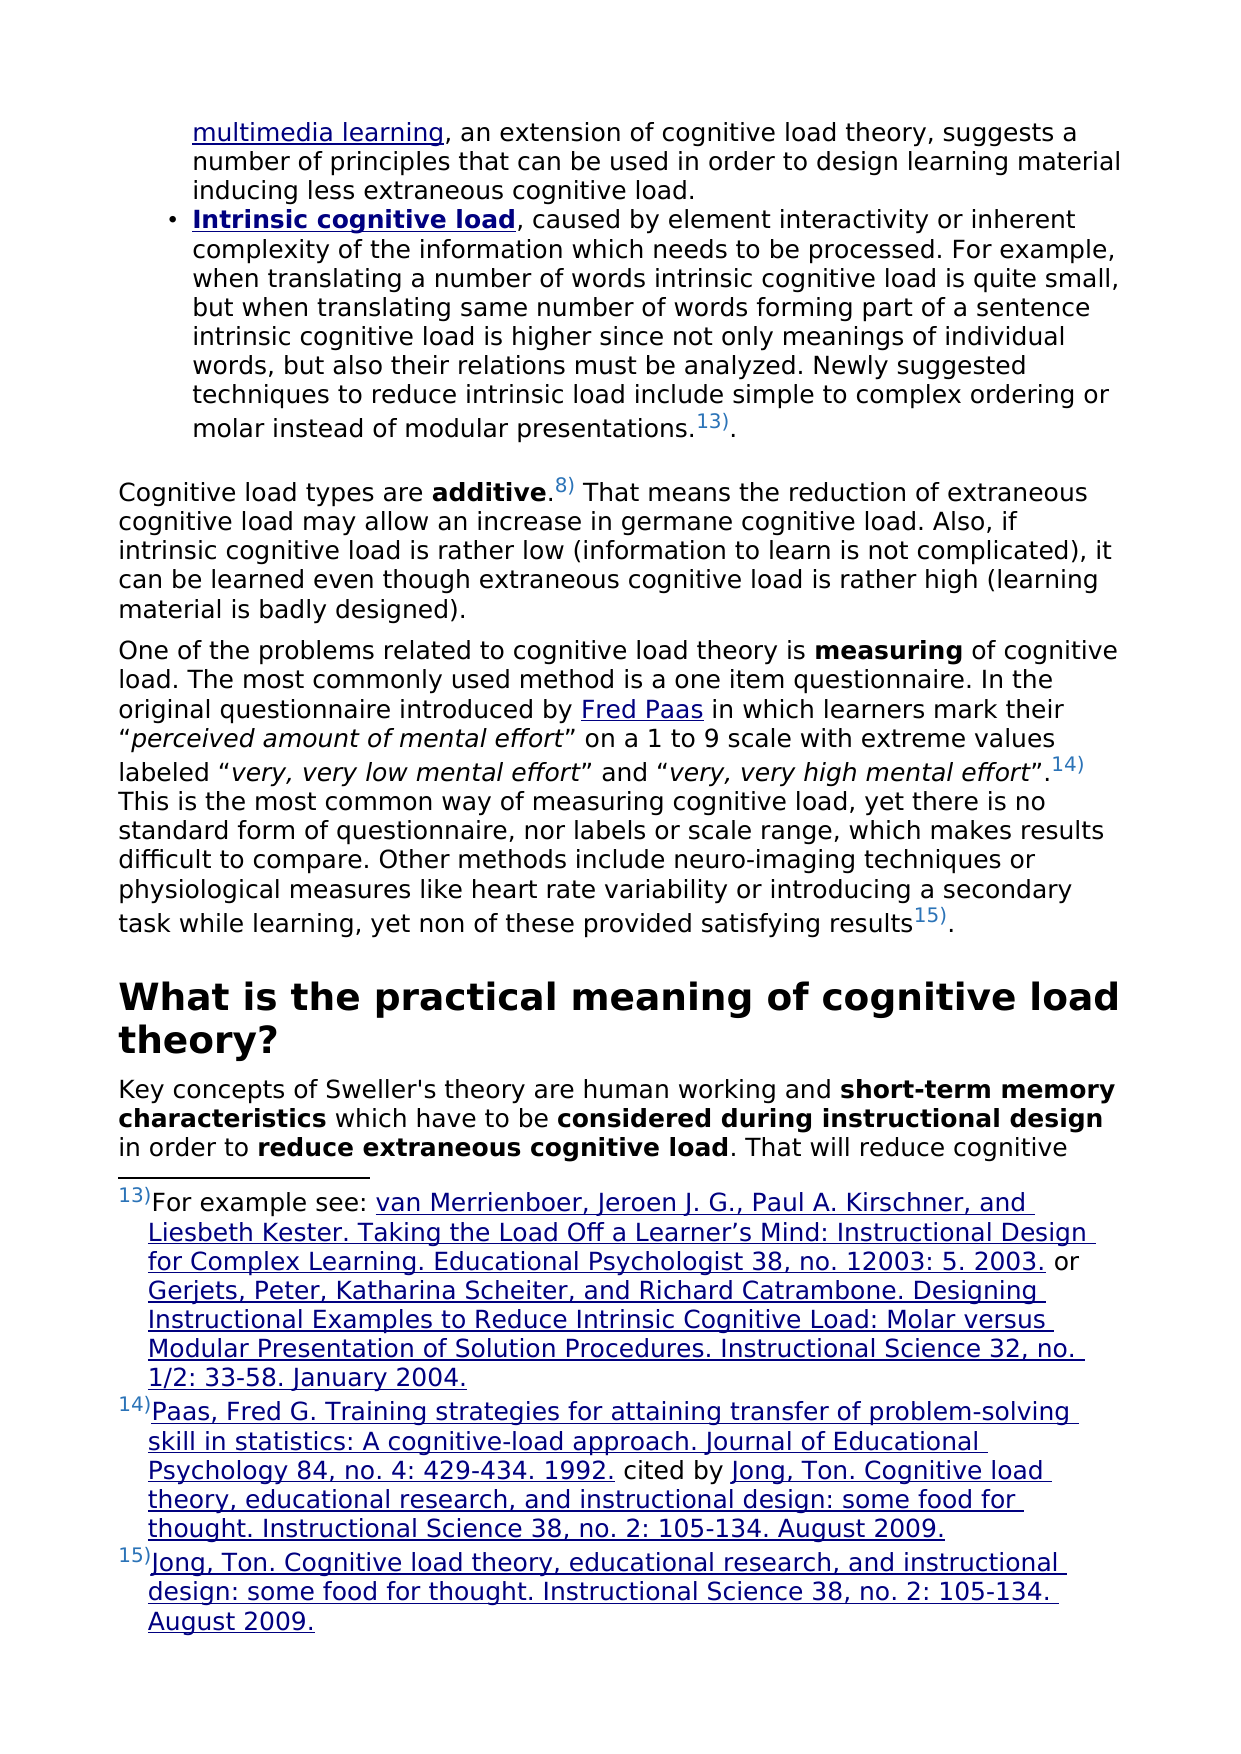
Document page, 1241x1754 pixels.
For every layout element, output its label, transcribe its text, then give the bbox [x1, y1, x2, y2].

list Intrinsic cognitive load, caused by element interactivity or inherent complexity of the information which needs to be processed. For example, when translating a number of words intrinsic cognitive load is quite small, but when translating same number of words forming part of a sentence intrinsic cognitive load is higher since not only meanings of individual words, but also their relations must be analyzed. Newly suggested techniques to reduce intrinsic load include simple to complex ordering or molar instead of modular presentations.. [177, 206, 1122, 444]
text Jong, Ton. Cognitive load theory, educational research, and instructional design: some food for thought. Instructional Science 38, no. 2: 105-134. August 2009. [118, 1543, 1122, 1636]
list For example see: van Merrienboer, Jeroen J. G., Paul A. Kirschner, and Liesbeth Kester. Taking the Load Off a Learner’s Mind: Instructional Design for Complex Learning. Educational Psychologist 38, no. 12003: 5. 2003. or Gerjets, Peter, Katharina Scheiter, and Richard Catrambone. Designing Instructional Examples to Reduce Intrinsic Cognitive Load: Molar versus Modular Presentation of Solution Procedures. Instructional Science 32, no. 1/2: 33-58. January 2004. [118, 1184, 1122, 1393]
text Cognitive load types are additive.8) That means the reduction of extraneous cognitive load may allow an increase in germane cognitive load. Also, if intrinsic cognitive load is rather low (information to learn is not complicated), it can be learned even though extraneous cognitive load is rather high (learning material is badly designed). [118, 473, 1122, 624]
text Paas, Fred G. Training strategies for attaining transfer of problem-solving skill in statistics: A cognitive-load approach. Journal of Educational Psychology 84, no. 4: 429-434. 1992. cited by Jong, Ton. Cognitive load theory, educational research, and instructional design: some food for thought. Instructional Science 38, no. 2: 105-134. August 2009. [118, 1393, 1122, 1543]
list Extraneous cognitive load, caused by inappropriate instructional designs that do not take into considerations mentioned limitations and architecture of human memory. Cognitive theory of multimedia learning, an extension of cognitive load theory, suggests a number of principles that can be used in order to design learning material inducing less extraneous cognitive load. [177, 118, 1122, 206]
subtitle What is the practical meaning of cognitive load theory? [118, 976, 1122, 1063]
text One of the problems related to cognitive load theory is measuring of cognitive load. The most commonly used method is a one item questionnaire. In the original questionnaire introduced by Fred Paas in which learners mark their “perceived amount of mental effort” on a 1 to 9 scale with extreme values labeled “very, very low mental effort” and “very, very high mental effort”. This is the most common way of measuring cognitive load, yet there is no standard form of questionnaire, nor labels or scale range, which makes results difficult to compare. Other methods include neuro-imaging techniques or physiological measures like heart rate variability or introducing a secondary task while learning, yet non of these provided satisfying results. [118, 637, 1122, 938]
text Key concepts of Sweller's theory are human working and short-term memory characteristics which have to be considered during instructional design in order to reduce extraneous cognitive load. That will reduce cognitive [118, 1075, 1122, 1163]
